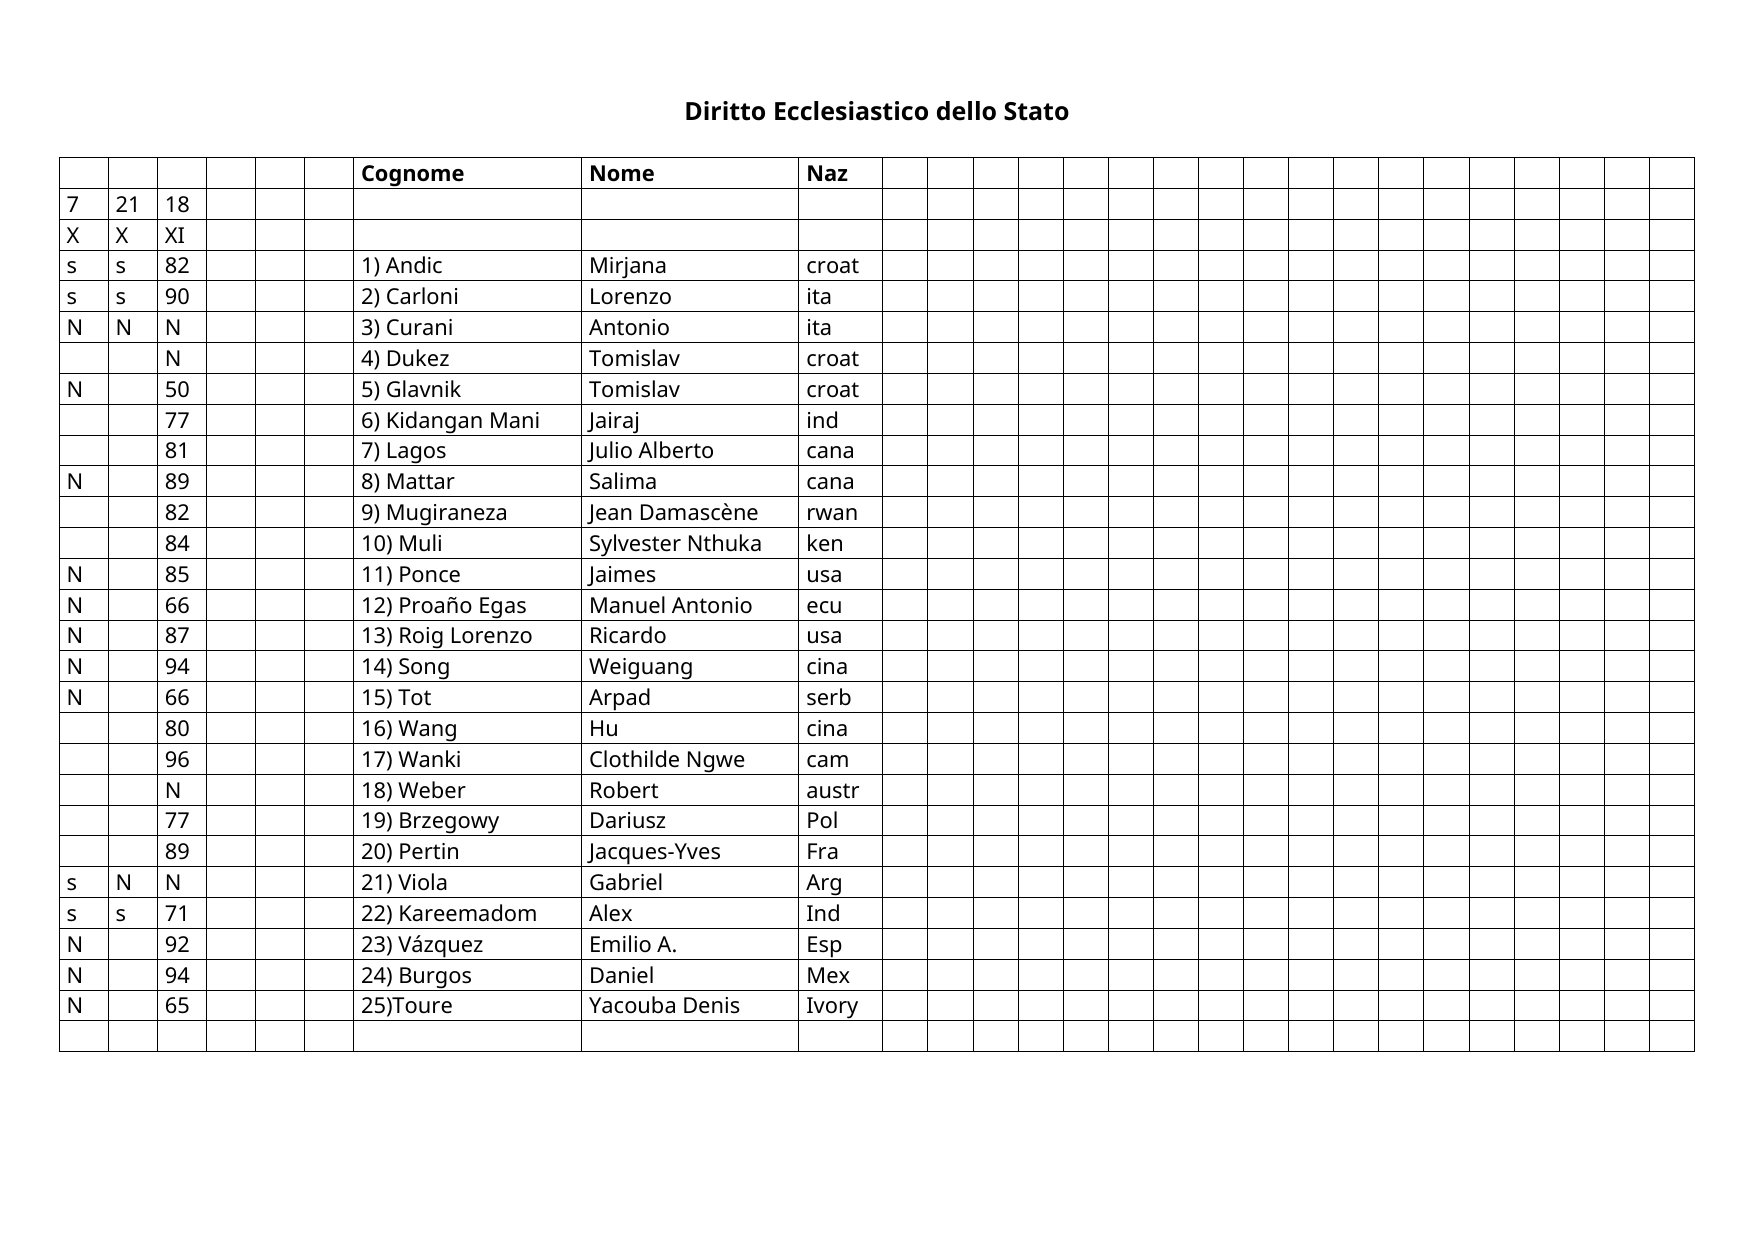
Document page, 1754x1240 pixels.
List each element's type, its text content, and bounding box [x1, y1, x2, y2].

table_cell [1334, 220, 1378, 249]
table_cell [305, 343, 353, 373]
table_cell [1650, 189, 1694, 219]
table_cell [1560, 343, 1604, 373]
table_cell [1605, 682, 1649, 712]
table_cell [1154, 867, 1198, 897]
table_cell [1560, 251, 1604, 280]
table_cell 80 [158, 713, 206, 743]
table_header [1334, 158, 1378, 188]
table_cell [1560, 528, 1604, 558]
table_cell Mex [799, 960, 882, 989]
table_cell [1650, 898, 1694, 928]
table_cell [1019, 528, 1063, 558]
table_cell [1560, 405, 1604, 434]
table_cell [1334, 466, 1378, 496]
table_cell [1019, 405, 1063, 434]
table_cell [1650, 436, 1694, 465]
table_cell s [60, 281, 108, 311]
table_header [1470, 158, 1514, 188]
table_cell [1560, 189, 1604, 219]
table_cell [1289, 991, 1333, 1020]
table_cell [1560, 775, 1604, 804]
table_cell [1470, 374, 1514, 404]
table_cell 7) Lagos [354, 436, 581, 465]
table_cell [1334, 775, 1378, 804]
table_cell [1424, 497, 1469, 527]
table_cell [974, 590, 1018, 619]
table_cell [1605, 374, 1649, 404]
table_cell [1199, 343, 1243, 373]
table_cell Julio Alberto [582, 436, 798, 465]
table_cell X [109, 220, 157, 249]
table_cell [1244, 621, 1288, 650]
table_header [1379, 158, 1423, 188]
table_cell [883, 621, 927, 650]
table_cell [1064, 682, 1108, 712]
table_cell [1109, 559, 1153, 589]
table_cell Jean Damascène [582, 497, 798, 527]
table_cell [974, 466, 1018, 496]
table_cell [1605, 1021, 1649, 1051]
table_cell [207, 1021, 255, 1051]
table_cell [354, 189, 581, 219]
table_cell [1424, 251, 1469, 280]
table_cell [1199, 251, 1243, 280]
table_cell 77 [158, 806, 206, 835]
table_header [1605, 158, 1649, 188]
table_cell 3) Curani [354, 312, 581, 342]
table_cell [1244, 590, 1288, 619]
table_cell [1289, 220, 1333, 249]
table_cell [1334, 682, 1378, 712]
table_cell [1379, 744, 1423, 774]
table_cell [1470, 312, 1514, 342]
table_cell [1109, 405, 1153, 434]
table_cell [883, 929, 927, 959]
table_cell [883, 713, 927, 743]
table_cell [1515, 744, 1559, 774]
table_cell 66 [158, 590, 206, 619]
table_cell [1470, 466, 1514, 496]
table_cell [1244, 1021, 1288, 1051]
table_cell [1019, 189, 1063, 219]
table_cell [1379, 836, 1423, 866]
table_cell N [60, 559, 108, 589]
table_cell [1154, 960, 1198, 989]
table_cell N [158, 867, 206, 897]
table_cell [1470, 405, 1514, 434]
table_cell [207, 466, 255, 496]
table_cell [928, 343, 973, 373]
table_cell [1019, 898, 1063, 928]
table_cell [1650, 651, 1694, 681]
table_cell [1289, 682, 1333, 712]
table_cell Salima [582, 466, 798, 496]
table_cell [1379, 405, 1423, 434]
table_cell [109, 806, 157, 835]
table_cell [1019, 651, 1063, 681]
table_cell Ind [799, 898, 882, 928]
table_cell [928, 251, 973, 280]
table_cell [1109, 744, 1153, 774]
table_cell [1605, 528, 1649, 558]
table_cell [1109, 251, 1153, 280]
table_cell [974, 374, 1018, 404]
table_cell [1605, 436, 1649, 465]
table_cell 25)Toure [354, 991, 581, 1020]
table_cell [256, 929, 304, 959]
table_cell [1605, 744, 1649, 774]
table_cell [109, 374, 157, 404]
table_cell [928, 775, 973, 804]
table_cell [1109, 1021, 1153, 1051]
table_cell [1199, 682, 1243, 712]
table_cell [1560, 744, 1604, 774]
table_cell [1470, 220, 1514, 249]
table_cell [883, 898, 927, 928]
table_cell 81 [158, 436, 206, 465]
table_cell [974, 898, 1018, 928]
table_cell [1064, 497, 1108, 527]
table_cell [928, 713, 973, 743]
table_cell [207, 405, 255, 434]
table_cell [305, 713, 353, 743]
table_cell [256, 744, 304, 774]
table_cell [305, 651, 353, 681]
table_cell [1019, 960, 1063, 989]
table_cell [1064, 220, 1108, 249]
table_cell [1334, 867, 1378, 897]
table_cell [1289, 281, 1333, 311]
table_cell [109, 343, 157, 373]
table_cell [109, 621, 157, 650]
table_cell [1379, 466, 1423, 496]
table_cell [799, 1021, 882, 1051]
table_cell ecu [799, 590, 882, 619]
table_cell [1379, 220, 1423, 249]
table_cell [1379, 528, 1423, 558]
table_cell [109, 497, 157, 527]
table_cell [1244, 251, 1288, 280]
table_cell [1605, 466, 1649, 496]
table_cell N [60, 590, 108, 619]
table_cell 82 [158, 251, 206, 280]
table_cell [207, 251, 255, 280]
table_cell [974, 806, 1018, 835]
table_cell 9) Mugiraneza [354, 497, 581, 527]
table_cell [305, 220, 353, 249]
table_cell N [60, 960, 108, 989]
table_cell [582, 189, 798, 219]
table_cell ind [799, 405, 882, 434]
table_cell [1560, 590, 1604, 619]
table_header Nome [582, 158, 798, 188]
table_cell [60, 497, 108, 527]
table_cell [1560, 374, 1604, 404]
table_cell [1470, 189, 1514, 219]
table_cell [1650, 1021, 1694, 1051]
table_cell N [158, 312, 206, 342]
table_cell [1244, 343, 1288, 373]
table_cell [1199, 991, 1243, 1020]
table_cell [1154, 281, 1198, 311]
table_cell [1199, 960, 1243, 989]
table_cell [1109, 713, 1153, 743]
table_cell [1605, 929, 1649, 959]
table_cell [1334, 991, 1378, 1020]
table_cell [1605, 405, 1649, 434]
table_cell [1515, 929, 1559, 959]
table_cell [1109, 991, 1153, 1020]
table_cell [1199, 466, 1243, 496]
table_cell [1650, 713, 1694, 743]
table_cell [109, 559, 157, 589]
table_header [1560, 158, 1604, 188]
table_cell [1560, 621, 1604, 650]
table_cell [974, 1021, 1018, 1051]
table_cell [1560, 1021, 1604, 1051]
table_header [1019, 158, 1063, 188]
table_cell [1560, 281, 1604, 311]
table_cell [1379, 621, 1423, 650]
table_cell [928, 405, 973, 434]
table_cell Esp [799, 929, 882, 959]
table_header [1289, 158, 1333, 188]
table_cell [928, 806, 973, 835]
table_cell [1199, 1021, 1243, 1051]
table_cell 18 [158, 189, 206, 219]
table_cell [1605, 590, 1649, 619]
table_cell [109, 960, 157, 989]
table_cell [256, 775, 304, 804]
table_cell [1154, 806, 1198, 835]
table_cell [1560, 220, 1604, 249]
table_cell 92 [158, 929, 206, 959]
table_cell [974, 744, 1018, 774]
table_cell [256, 343, 304, 373]
table_cell [207, 220, 255, 249]
table_cell [109, 775, 157, 804]
table_cell [1244, 651, 1288, 681]
table_cell N [60, 312, 108, 342]
table_header [1424, 158, 1469, 188]
table_cell [1515, 590, 1559, 619]
table_cell [1515, 281, 1559, 311]
table_header [158, 158, 206, 188]
table_cell [1109, 312, 1153, 342]
table_cell [1560, 898, 1604, 928]
table_cell [1470, 929, 1514, 959]
table_cell [1650, 251, 1694, 280]
table_cell [1154, 559, 1198, 589]
table_cell [1109, 528, 1153, 558]
table_cell 94 [158, 651, 206, 681]
table_cell [109, 929, 157, 959]
table_cell [1379, 682, 1423, 712]
table_cell [354, 1021, 581, 1051]
table_cell [928, 898, 973, 928]
table_cell [1244, 929, 1288, 959]
table_cell [1560, 466, 1604, 496]
table_cell [1379, 929, 1423, 959]
table_cell [109, 405, 157, 434]
table_cell 12) Proaño Egas [354, 590, 581, 619]
table_cell [1244, 744, 1288, 774]
table_cell [1379, 806, 1423, 835]
table_header [60, 158, 108, 188]
table_cell Ricardo [582, 621, 798, 650]
table_cell [305, 1021, 353, 1051]
table_cell [928, 281, 973, 311]
table_cell [1424, 713, 1469, 743]
table_cell [1199, 497, 1243, 527]
table_cell N [60, 682, 108, 712]
table_cell [1470, 1021, 1514, 1051]
table_cell [1019, 806, 1063, 835]
table_cell Pol [799, 806, 882, 835]
table_cell croat [799, 343, 882, 373]
table_cell [1470, 682, 1514, 712]
table_cell [1334, 960, 1378, 989]
table_cell [1424, 374, 1469, 404]
table_cell [305, 836, 353, 866]
table_cell [207, 991, 255, 1020]
table_cell [1154, 189, 1198, 219]
table_cell [256, 312, 304, 342]
table_cell [1515, 775, 1559, 804]
table_cell [1605, 189, 1649, 219]
table_cell [1379, 559, 1423, 589]
table_cell [1605, 713, 1649, 743]
table_cell [883, 466, 927, 496]
table_cell [256, 621, 304, 650]
table_cell Robert [582, 775, 798, 804]
table_cell [974, 528, 1018, 558]
table_cell [256, 436, 304, 465]
table_cell [109, 651, 157, 681]
table_cell [207, 960, 255, 989]
table_cell [1650, 836, 1694, 866]
table_cell [1289, 405, 1333, 434]
table_cell [1515, 991, 1559, 1020]
table_cell [1379, 312, 1423, 342]
table_cell [1515, 374, 1559, 404]
table_cell [928, 991, 973, 1020]
table_cell [207, 374, 255, 404]
table_cell 21 [109, 189, 157, 219]
table_cell [928, 189, 973, 219]
table_cell [1064, 466, 1108, 496]
table_cell [1019, 281, 1063, 311]
table_cell [256, 251, 304, 280]
table_cell [1289, 343, 1333, 373]
table_cell croat [799, 251, 882, 280]
table_cell [928, 744, 973, 774]
table_cell 89 [158, 836, 206, 866]
table_cell [1019, 991, 1063, 1020]
table_cell cina [799, 713, 882, 743]
table_cell [256, 1021, 304, 1051]
table_cell [974, 621, 1018, 650]
table_cell [1019, 713, 1063, 743]
table_header [1109, 158, 1153, 188]
table_cell 66 [158, 682, 206, 712]
table_cell [1560, 836, 1604, 866]
table_cell [883, 189, 927, 219]
table_cell [1289, 651, 1333, 681]
table_cell [1064, 559, 1108, 589]
table_cell [1515, 220, 1559, 249]
table_cell [1605, 960, 1649, 989]
table_cell [1560, 559, 1604, 589]
table_cell [1650, 343, 1694, 373]
table_cell Fra [799, 836, 882, 866]
table_cell N [158, 775, 206, 804]
table_cell [1424, 436, 1469, 465]
table_cell [305, 682, 353, 712]
table_cell [1470, 343, 1514, 373]
table_cell [1379, 497, 1423, 527]
table_cell [1199, 713, 1243, 743]
table_cell [883, 960, 927, 989]
table_cell [305, 960, 353, 989]
table_cell [256, 189, 304, 219]
table_cell 89 [158, 466, 206, 496]
table_cell [1289, 806, 1333, 835]
table_cell 5) Glavnik [354, 374, 581, 404]
table_cell N [60, 929, 108, 959]
table_cell [974, 960, 1018, 989]
table_header [883, 158, 927, 188]
table_cell [1109, 960, 1153, 989]
table_cell s [109, 251, 157, 280]
table_cell [1334, 374, 1378, 404]
table_cell [1379, 775, 1423, 804]
table_cell usa [799, 559, 882, 589]
table_cell [1650, 621, 1694, 650]
table_cell [1154, 898, 1198, 928]
table_cell [928, 651, 973, 681]
table_cell [1019, 497, 1063, 527]
table_cell [1244, 281, 1288, 311]
table_cell [1424, 898, 1469, 928]
table_cell [256, 590, 304, 619]
table_cell Emilio A. [582, 929, 798, 959]
table_cell [1424, 590, 1469, 619]
table_cell [1560, 651, 1604, 681]
table_cell [256, 497, 304, 527]
table_cell [1515, 682, 1559, 712]
table_cell [1109, 281, 1153, 311]
table_cell [1064, 621, 1108, 650]
table_cell [1560, 312, 1604, 342]
table_cell N [109, 312, 157, 342]
table_cell 23) Vázquez [354, 929, 581, 959]
table_cell [1379, 960, 1423, 989]
table_cell N [60, 651, 108, 681]
table_cell [1064, 590, 1108, 619]
table_cell [1424, 836, 1469, 866]
table_cell usa [799, 621, 882, 650]
table_cell cana [799, 436, 882, 465]
table_header Cognome [354, 158, 581, 188]
table_cell N [109, 867, 157, 897]
table_cell [1289, 867, 1333, 897]
table_cell [109, 590, 157, 619]
table_cell [1515, 189, 1559, 219]
table_cell [1424, 682, 1469, 712]
table_cell [1334, 929, 1378, 959]
table_cell [207, 189, 255, 219]
table_cell [1019, 312, 1063, 342]
table_cell [1064, 651, 1108, 681]
table_cell [928, 374, 973, 404]
table_cell [1154, 744, 1198, 774]
table_cell [1109, 651, 1153, 681]
table_cell [1605, 343, 1649, 373]
table_cell [1650, 312, 1694, 342]
table_cell [109, 991, 157, 1020]
table_cell [1289, 621, 1333, 650]
table_cell [1109, 189, 1153, 219]
table_cell [1605, 836, 1649, 866]
table_cell s [60, 898, 108, 928]
table_cell Tomislav [582, 374, 798, 404]
table_cell [305, 374, 353, 404]
table_cell 94 [158, 960, 206, 989]
table_cell [1064, 867, 1108, 897]
table_header [1199, 158, 1243, 188]
table_cell [1515, 1021, 1559, 1051]
table_cell 21) Viola [354, 867, 581, 897]
table_cell [1154, 374, 1198, 404]
table_cell [1019, 682, 1063, 712]
table_cell [1650, 281, 1694, 311]
table_cell [109, 528, 157, 558]
table_cell [1244, 991, 1288, 1020]
table_cell [1109, 621, 1153, 650]
table_cell [1244, 436, 1288, 465]
table_cell [1199, 775, 1243, 804]
table_cell [974, 559, 1018, 589]
table_cell [305, 991, 353, 1020]
table_cell [1424, 867, 1469, 897]
table_cell [1109, 682, 1153, 712]
table_cell [1379, 343, 1423, 373]
table_cell [1109, 436, 1153, 465]
table_cell [928, 528, 973, 558]
table_cell Daniel [582, 960, 798, 989]
table_cell [1334, 497, 1378, 527]
table_cell 6) Kidangan Mani [354, 405, 581, 434]
table_cell Gabriel [582, 867, 798, 897]
table_cell 13) Roig Lorenzo [354, 621, 581, 650]
table_cell [1650, 991, 1694, 1020]
table_cell [883, 559, 927, 589]
table_cell [1334, 836, 1378, 866]
table_cell 19) Brzegowy [354, 806, 581, 835]
table_cell [1605, 312, 1649, 342]
table_cell 82 [158, 497, 206, 527]
table_header [305, 158, 353, 188]
table_cell [1560, 929, 1604, 959]
table_cell N [158, 343, 206, 373]
table_cell [256, 836, 304, 866]
table_cell [60, 1021, 108, 1051]
table_cell [1109, 590, 1153, 619]
table_cell [256, 281, 304, 311]
table_cell [1199, 590, 1243, 619]
table_cell [305, 898, 353, 928]
table_cell Sylvester Nthuka [582, 528, 798, 558]
table_cell [1244, 312, 1288, 342]
table_cell [1154, 1021, 1198, 1051]
table_cell [1470, 744, 1514, 774]
table_cell Jaimes [582, 559, 798, 589]
table_cell [109, 713, 157, 743]
table_cell [883, 775, 927, 804]
table_cell Jairaj [582, 405, 798, 434]
table_cell [354, 220, 581, 249]
table_cell [1064, 775, 1108, 804]
table_cell [1019, 1021, 1063, 1051]
table_cell [1515, 466, 1559, 496]
table_cell [1515, 436, 1559, 465]
table_cell 8) Mattar [354, 466, 581, 496]
table_cell [1424, 466, 1469, 496]
table_cell [1379, 991, 1423, 1020]
table_cell [207, 651, 255, 681]
table_cell [974, 220, 1018, 249]
table_cell [109, 682, 157, 712]
table_cell [1334, 744, 1378, 774]
table_cell [1109, 220, 1153, 249]
table_cell [207, 281, 255, 311]
table_cell [207, 775, 255, 804]
table_cell [1289, 713, 1333, 743]
table_cell [1064, 991, 1108, 1020]
table_cell [974, 436, 1018, 465]
table_cell [1334, 405, 1378, 434]
table_cell [1109, 836, 1153, 866]
table_cell [1560, 991, 1604, 1020]
table_cell [305, 559, 353, 589]
table_cell [1424, 312, 1469, 342]
table_cell [1154, 466, 1198, 496]
table_cell [207, 929, 255, 959]
table_cell [1154, 929, 1198, 959]
table_cell [1154, 621, 1198, 650]
table_cell 1) Andic [354, 251, 581, 280]
table_cell [1424, 621, 1469, 650]
table_cell [1289, 898, 1333, 928]
table_cell [1289, 466, 1333, 496]
table_cell [1515, 497, 1559, 527]
table_cell 50 [158, 374, 206, 404]
table_cell 84 [158, 528, 206, 558]
table_cell Antonio [582, 312, 798, 342]
table_cell s [60, 867, 108, 897]
table_cell [1650, 528, 1694, 558]
table_cell [1244, 806, 1288, 835]
table_cell [1470, 867, 1514, 897]
table_cell [1334, 312, 1378, 342]
table_cell [1289, 497, 1333, 527]
table_cell [1515, 806, 1559, 835]
table_cell [1064, 436, 1108, 465]
table_cell [1424, 744, 1469, 774]
table_cell [1424, 189, 1469, 219]
table_cell [109, 836, 157, 866]
table_cell rwan [799, 497, 882, 527]
table_cell [1650, 405, 1694, 434]
table_cell [1199, 651, 1243, 681]
table_cell [1470, 836, 1514, 866]
table_cell s [109, 281, 157, 311]
table_cell [928, 436, 973, 465]
table_cell [60, 836, 108, 866]
table_cell [1199, 744, 1243, 774]
table_cell [256, 466, 304, 496]
table_cell [1650, 497, 1694, 527]
table_cell [1515, 621, 1559, 650]
table_cell [1470, 497, 1514, 527]
table_cell [1109, 929, 1153, 959]
table_cell [1379, 898, 1423, 928]
table_cell [974, 405, 1018, 434]
table_cell [883, 590, 927, 619]
table_cell [256, 682, 304, 712]
table_cell [1019, 436, 1063, 465]
table_cell [256, 651, 304, 681]
table_cell [1515, 960, 1559, 989]
table_cell [109, 744, 157, 774]
table_cell [1289, 929, 1333, 959]
table_cell [1334, 898, 1378, 928]
table_cell 4) Dukez [354, 343, 581, 373]
table_cell [1244, 960, 1288, 989]
table_cell [1064, 713, 1108, 743]
table_cell [1244, 466, 1288, 496]
table_cell [1334, 436, 1378, 465]
table_cell [305, 189, 353, 219]
table_cell [1289, 189, 1333, 219]
table_cell [1199, 867, 1243, 897]
table_header [1650, 158, 1694, 188]
table_cell ita [799, 312, 882, 342]
table_cell [207, 436, 255, 465]
table_cell [1199, 405, 1243, 434]
table_cell [1289, 251, 1333, 280]
table_cell [1244, 559, 1288, 589]
table_cell [305, 497, 353, 527]
table_cell [1199, 898, 1243, 928]
table_cell [1199, 559, 1243, 589]
table_cell [1064, 528, 1108, 558]
table_cell [1379, 189, 1423, 219]
table_cell [974, 836, 1018, 866]
table_cell [1470, 898, 1514, 928]
table_cell Arpad [582, 682, 798, 712]
table_cell [1019, 929, 1063, 959]
table_cell 65 [158, 991, 206, 1020]
table_cell [109, 436, 157, 465]
table_cell [1470, 436, 1514, 465]
table_cell [1650, 960, 1694, 989]
table_cell [1379, 374, 1423, 404]
table_cell [883, 1021, 927, 1051]
table_cell [256, 867, 304, 897]
table_cell [1289, 744, 1333, 774]
table_cell [60, 436, 108, 465]
table_cell [1560, 497, 1604, 527]
table_cell [256, 713, 304, 743]
table_cell [1650, 590, 1694, 619]
table_cell [207, 590, 255, 619]
table_cell [1379, 281, 1423, 311]
table_cell [1064, 744, 1108, 774]
table_cell [1289, 528, 1333, 558]
table_cell [1379, 867, 1423, 897]
table_cell [1154, 775, 1198, 804]
table_cell [1605, 281, 1649, 311]
table_cell [1109, 374, 1153, 404]
table_cell Hu [582, 713, 798, 743]
table_cell [1605, 251, 1649, 280]
table_cell [1605, 559, 1649, 589]
table_cell [109, 466, 157, 496]
table_cell [1424, 528, 1469, 558]
table_cell [1199, 281, 1243, 311]
table_cell [1199, 621, 1243, 650]
table_cell [974, 312, 1018, 342]
table_cell [1334, 559, 1378, 589]
table_cell [1334, 343, 1378, 373]
table_header [1515, 158, 1559, 188]
table_cell [1154, 836, 1198, 866]
table_cell [928, 497, 973, 527]
table_cell [207, 559, 255, 589]
table_cell [974, 713, 1018, 743]
table_cell [1515, 898, 1559, 928]
table_cell [256, 220, 304, 249]
table_cell [1334, 251, 1378, 280]
table_cell [1650, 466, 1694, 496]
table_cell [1109, 775, 1153, 804]
table_cell [1334, 281, 1378, 311]
table_cell [305, 312, 353, 342]
table_cell [1154, 991, 1198, 1020]
table_cell [928, 312, 973, 342]
table_cell [60, 806, 108, 835]
table_cell [883, 281, 927, 311]
table_cell [1154, 528, 1198, 558]
table_cell [1199, 312, 1243, 342]
table_cell [1199, 189, 1243, 219]
table_cell 14) Song [354, 651, 581, 681]
table_cell 15) Tot [354, 682, 581, 712]
table_cell [1470, 559, 1514, 589]
table_cell [1334, 806, 1378, 835]
table_cell Lorenzo [582, 281, 798, 311]
table_cell [1650, 744, 1694, 774]
table_cell [305, 251, 353, 280]
table_cell Ivory [799, 991, 882, 1020]
table_cell [883, 867, 927, 897]
table_cell Yacouba Denis [582, 991, 798, 1020]
table_cell [1154, 220, 1198, 249]
table_cell [1379, 436, 1423, 465]
table_cell [1424, 1021, 1469, 1051]
table_cell [256, 559, 304, 589]
table_cell 11) Ponce [354, 559, 581, 589]
table_cell [1470, 775, 1514, 804]
table_cell [1605, 497, 1649, 527]
table_cell [974, 343, 1018, 373]
table_cell [1199, 436, 1243, 465]
table_cell [1515, 836, 1559, 866]
table_header [1244, 158, 1288, 188]
table_cell [1515, 713, 1559, 743]
table_cell 85 [158, 559, 206, 589]
table_cell [1515, 312, 1559, 342]
table_cell [883, 251, 927, 280]
table_cell [1244, 836, 1288, 866]
table_cell [207, 806, 255, 835]
table_cell [1515, 251, 1559, 280]
table_cell [256, 806, 304, 835]
table_cell [1650, 929, 1694, 959]
table_cell [1064, 312, 1108, 342]
table_cell [1064, 374, 1108, 404]
table_cell [1334, 590, 1378, 619]
table_cell [1154, 713, 1198, 743]
table_cell serb [799, 682, 882, 712]
table_cell [1470, 281, 1514, 311]
table_cell [928, 867, 973, 897]
table_cell [1019, 867, 1063, 897]
table_cell 71 [158, 898, 206, 928]
table_cell [1244, 374, 1288, 404]
table_cell [207, 497, 255, 527]
table_cell [1289, 559, 1333, 589]
table_cell [1605, 775, 1649, 804]
table_cell [1289, 590, 1333, 619]
table_cell [883, 374, 927, 404]
table_cell [1605, 867, 1649, 897]
table_cell [1154, 251, 1198, 280]
table_cell [928, 590, 973, 619]
table_cell [1605, 651, 1649, 681]
table_cell [60, 713, 108, 743]
table_cell [1064, 251, 1108, 280]
table_cell [974, 867, 1018, 897]
table_cell [1515, 405, 1559, 434]
table_cell [928, 1021, 973, 1051]
table_cell [1064, 929, 1108, 959]
table_cell [582, 1021, 798, 1051]
table_cell Manuel Antonio [582, 590, 798, 619]
table_cell [1154, 651, 1198, 681]
table_cell [1154, 590, 1198, 619]
table_cell [799, 189, 882, 219]
table_header [207, 158, 255, 188]
table_cell s [109, 898, 157, 928]
table_cell [1289, 836, 1333, 866]
table_cell [1019, 590, 1063, 619]
table_cell X [60, 220, 108, 249]
table_cell [1109, 466, 1153, 496]
table_cell ita [799, 281, 882, 311]
table_cell [1199, 929, 1243, 959]
table_cell [1470, 251, 1514, 280]
table_cell [1334, 651, 1378, 681]
table_cell [305, 775, 353, 804]
table_cell [207, 898, 255, 928]
table_cell [60, 775, 108, 804]
table_cell [1244, 867, 1288, 897]
table_cell [1244, 220, 1288, 249]
table_cell [883, 991, 927, 1020]
table_cell [883, 220, 927, 249]
table_cell Arg [799, 867, 882, 897]
table_cell [974, 775, 1018, 804]
table_cell [207, 528, 255, 558]
table_cell [207, 621, 255, 650]
table_cell [1289, 374, 1333, 404]
table_cell [883, 312, 927, 342]
table_cell ken [799, 528, 882, 558]
table_cell s [60, 251, 108, 280]
table_cell XI [158, 220, 206, 249]
table_cell [1244, 682, 1288, 712]
table_cell Weiguang [582, 651, 798, 681]
table_cell [799, 220, 882, 249]
table_cell [974, 929, 1018, 959]
table_cell 24) Burgos [354, 960, 581, 989]
table_cell [207, 312, 255, 342]
table_cell [60, 343, 108, 373]
table_cell 87 [158, 621, 206, 650]
table_cell [305, 867, 353, 897]
table_cell [1560, 960, 1604, 989]
table_cell [928, 960, 973, 989]
table_header [1064, 158, 1108, 188]
table_cell [883, 651, 927, 681]
table_cell [1424, 806, 1469, 835]
table_cell [1424, 651, 1469, 681]
table_cell [1109, 806, 1153, 835]
table_cell [1019, 251, 1063, 280]
table_cell [1515, 867, 1559, 897]
table_cell N [60, 991, 108, 1020]
table_cell [1334, 528, 1378, 558]
table_cell [1424, 929, 1469, 959]
table_cell [883, 528, 927, 558]
table_cell 10) Muli [354, 528, 581, 558]
table_cell [1244, 528, 1288, 558]
table_cell [1019, 466, 1063, 496]
table_cell [1154, 343, 1198, 373]
table_cell [305, 744, 353, 774]
table_cell [883, 806, 927, 835]
table_cell [1199, 836, 1243, 866]
table_cell 17) Wanki [354, 744, 581, 774]
table_cell [305, 590, 353, 619]
table_cell [256, 898, 304, 928]
table_cell [1109, 898, 1153, 928]
table_cell [1199, 220, 1243, 249]
table_cell [1605, 806, 1649, 835]
table_cell [1379, 713, 1423, 743]
table_cell [207, 744, 255, 774]
table_cell [1424, 343, 1469, 373]
table_cell [1154, 682, 1198, 712]
table_cell [1560, 867, 1604, 897]
table_cell [883, 343, 927, 373]
table_cell [974, 991, 1018, 1020]
table_cell [1019, 374, 1063, 404]
table_cell [1560, 806, 1604, 835]
table_cell 22) Kareemadom [354, 898, 581, 928]
table_cell [1650, 682, 1694, 712]
table_cell [1064, 281, 1108, 311]
table_cell [1515, 559, 1559, 589]
table_cell [1650, 867, 1694, 897]
table_cell [1470, 528, 1514, 558]
table_cell 18) Weber [354, 775, 581, 804]
table_cell [1605, 220, 1649, 249]
table_cell [974, 651, 1018, 681]
table_cell [256, 991, 304, 1020]
table_cell [256, 528, 304, 558]
table_cell [1560, 713, 1604, 743]
table_cell [256, 960, 304, 989]
table_cell [883, 405, 927, 434]
table_header [974, 158, 1018, 188]
table_cell [1244, 898, 1288, 928]
table_cell Mirjana [582, 251, 798, 280]
table_cell [1560, 436, 1604, 465]
table_cell [1064, 960, 1108, 989]
table_cell [1244, 713, 1288, 743]
table_cell [928, 559, 973, 589]
table_cell 90 [158, 281, 206, 311]
table_cell [883, 436, 927, 465]
table_cell Alex [582, 898, 798, 928]
table_cell [1289, 960, 1333, 989]
table_cell [1334, 713, 1378, 743]
table_cell [1470, 590, 1514, 619]
table_cell 96 [158, 744, 206, 774]
table_cell Tomislav [582, 343, 798, 373]
table_cell [974, 682, 1018, 712]
table_cell [1064, 806, 1108, 835]
table_header [256, 158, 304, 188]
table_cell [1334, 1021, 1378, 1051]
table_cell [1424, 991, 1469, 1020]
table_cell [1064, 405, 1108, 434]
table_cell [1379, 590, 1423, 619]
table_cell [60, 744, 108, 774]
table_cell [1560, 682, 1604, 712]
table_cell cam [799, 744, 882, 774]
table_cell [974, 251, 1018, 280]
table_cell [1470, 806, 1514, 835]
table_cell [928, 466, 973, 496]
table_cell [1064, 836, 1108, 866]
table_cell [207, 867, 255, 897]
table_cell [305, 436, 353, 465]
table_cell [1334, 189, 1378, 219]
table_cell [1515, 528, 1559, 558]
table_cell [1515, 343, 1559, 373]
table_cell [1424, 220, 1469, 249]
table_cell [928, 929, 973, 959]
table_cell [1064, 343, 1108, 373]
table_cell 20) Pertin [354, 836, 581, 866]
table_cell [60, 405, 108, 434]
table_cell Dariusz [582, 806, 798, 835]
table_cell [109, 1021, 157, 1051]
table_cell [256, 374, 304, 404]
table_cell [1064, 1021, 1108, 1051]
table_cell [1424, 281, 1469, 311]
table_cell [256, 405, 304, 434]
table_cell [1650, 775, 1694, 804]
table_cell [1515, 651, 1559, 681]
table_cell [1019, 220, 1063, 249]
table_cell [1379, 1021, 1423, 1051]
table_cell 77 [158, 405, 206, 434]
table_cell austr [799, 775, 882, 804]
table_cell 2) Carloni [354, 281, 581, 311]
table_cell [883, 836, 927, 866]
table_cell [1470, 621, 1514, 650]
table_cell [928, 621, 973, 650]
table_cell [1199, 528, 1243, 558]
table_cell [1424, 775, 1469, 804]
table_cell [1199, 806, 1243, 835]
table_cell [928, 836, 973, 866]
table_cell cana [799, 466, 882, 496]
table_cell [1244, 405, 1288, 434]
table_cell [305, 466, 353, 496]
table_cell [1109, 867, 1153, 897]
table_cell [1605, 621, 1649, 650]
table_cell [1470, 960, 1514, 989]
table_cell [1289, 312, 1333, 342]
table_cell [1650, 806, 1694, 835]
table_cell [582, 220, 798, 249]
table_cell [305, 405, 353, 434]
table_cell [1019, 744, 1063, 774]
table_cell [1244, 775, 1288, 804]
table_cell [1650, 559, 1694, 589]
table_cell [207, 713, 255, 743]
table_cell croat [799, 374, 882, 404]
table_cell [1154, 497, 1198, 527]
table_cell [1470, 651, 1514, 681]
table_cell [1470, 713, 1514, 743]
table_cell [1605, 991, 1649, 1020]
table_cell cina [799, 651, 882, 681]
table_cell [974, 281, 1018, 311]
table_cell [883, 682, 927, 712]
table_cell [1019, 621, 1063, 650]
table_cell [1019, 775, 1063, 804]
table_cell [1154, 405, 1198, 434]
table_cell 7 [60, 189, 108, 219]
table_cell [1470, 991, 1514, 1020]
table_cell [928, 682, 973, 712]
table_cell [1424, 960, 1469, 989]
table_cell [1379, 251, 1423, 280]
table_cell [1289, 775, 1333, 804]
table_cell [207, 682, 255, 712]
table_cell [1244, 497, 1288, 527]
table_cell N [60, 621, 108, 650]
table_cell [974, 497, 1018, 527]
table_cell [1199, 374, 1243, 404]
table_cell [1109, 497, 1153, 527]
table_cell [305, 806, 353, 835]
table_cell N [60, 466, 108, 496]
table_cell [1650, 374, 1694, 404]
table_cell 16) Wang [354, 713, 581, 743]
table_cell [1424, 559, 1469, 589]
table_cell [1109, 343, 1153, 373]
table_cell [1019, 559, 1063, 589]
table_cell [1064, 189, 1108, 219]
table_cell [1379, 651, 1423, 681]
table_cell [1334, 621, 1378, 650]
table_cell [1424, 405, 1469, 434]
table_cell [305, 281, 353, 311]
table_cell [1154, 436, 1198, 465]
text Diritto Ecclesiastico dello Stato [59, 93, 1695, 127]
table_cell [1289, 1021, 1333, 1051]
table_cell [158, 1021, 206, 1051]
table_header [928, 158, 973, 188]
table_cell [207, 836, 255, 866]
table_cell [207, 343, 255, 373]
table_cell [883, 744, 927, 774]
table_cell [1019, 836, 1063, 866]
table_cell [60, 528, 108, 558]
table_cell [1154, 312, 1198, 342]
table_cell [974, 189, 1018, 219]
table_cell [883, 497, 927, 527]
table_cell [1289, 436, 1333, 465]
table_cell [305, 528, 353, 558]
table_cell [1605, 898, 1649, 928]
table_header [1154, 158, 1198, 188]
table_cell [305, 621, 353, 650]
table_cell [1064, 898, 1108, 928]
table_cell [1244, 189, 1288, 219]
table_cell [928, 220, 973, 249]
table_cell N [60, 374, 108, 404]
table_cell [1019, 343, 1063, 373]
table_header Naz [799, 158, 882, 188]
table_header [109, 158, 157, 188]
table_cell [1650, 220, 1694, 249]
table_cell Jacques-Yves [582, 836, 798, 866]
table_cell [305, 929, 353, 959]
table_cell Clothilde Ngwe [582, 744, 798, 774]
